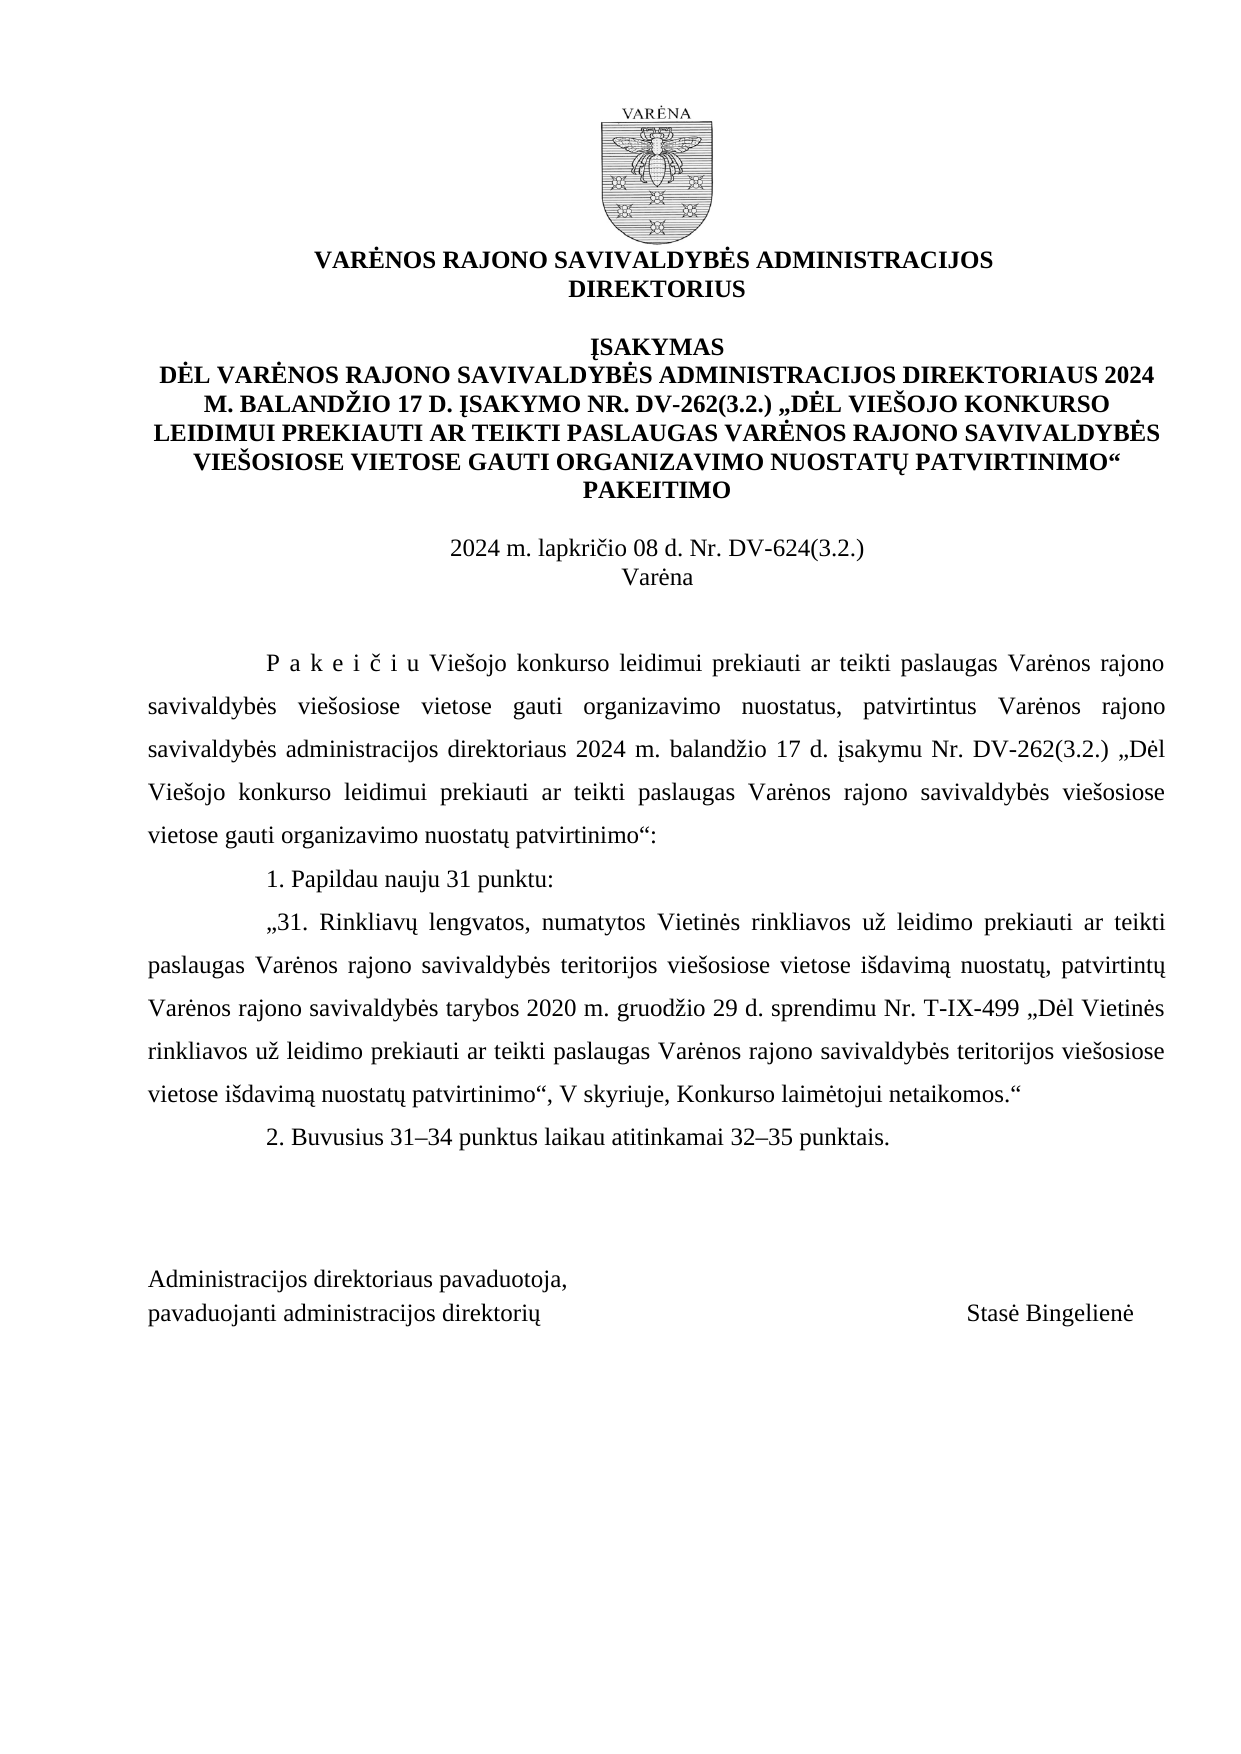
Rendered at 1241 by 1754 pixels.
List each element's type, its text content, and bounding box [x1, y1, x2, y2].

text DIREKTORIUS [148, 274, 1166, 303]
text P a k e i č i u Viešojo konkurso leidimui prekiauti ar teikti paslaugas Varėnos rajono savivaldybės viešosiose vietose gauti organizavimo nuostatus, patvirtintus Varėnos rajono savivaldybės administracijos direktoriaus 2024 m. balandžio 17 d. įsakymu Nr. DV-262(3.2.) „Dėl Viešojo konkurso leidimui prekiauti ar teikti paslaugas Varėnos rajono savivaldybės viešosiose vietose gauti organizavimo nuostatų patvirtinimo“: [148, 648, 1166, 849]
text ĮSAKYMAS [148, 332, 1166, 361]
text pavaduojanti administracijos direktorių Stasė Bingelienė [148, 1298, 1166, 1326]
text 2024 m. lapkričio 08 d. Nr. DV-624(3.2.) [148, 533, 1166, 562]
text 2. Buvusius 31–34 punktus laikau atitinkamai 32–35 punktais. [148, 1122, 1166, 1151]
subtitle Administracijos direktoriaus pavaduotoja, [148, 1264, 1166, 1293]
text VARĖNOS RAJONO SAVIVALDYBĖS ADMINISTRACIJOS [148, 246, 1166, 274]
text DĖL VARĖNOS RAJONO SAVIVALDYBĖS ADMINISTRACIJOS DIREKTORIAUS 2024 M. BALANDŽIO 17 D. ĮSAKYMO NR. DV-262(3.2.) „DĖL VIEŠOJO KONKURSO LEIDIMUI PREKIAUTI AR TEIKTI PASLAUGAS VARĖNOS RAJONO SAVIVALDYBĖS VIEŠOSIOSE VIETOSE GAUTI ORGANIZAVIMO NUOSTATŲ PATVIRTINIMO“ PAKEITIMO [148, 361, 1166, 504]
text 1. Papildau nauju 31 punktu: [148, 864, 1166, 892]
text Varėna [148, 562, 1166, 591]
text „31. Rinkliavų lengvatos, numatytos Vietinės rinkliavos už leidimo prekiauti ar teikti paslaugas Varėnos rajono savivaldybės teritorijos viešosiose vietose išdavimą nuostatų, patvirtintų Varėnos rajono savivaldybės tarybos 2020 m. gruodžio 29 d. sprendimu Nr. T-IX-499 „Dėl Vietinės rinkliavos už leidimo prekiauti ar teikti paslaugas Varėnos rajono savivaldybės teritorijos viešosiose vietose išdavimą nuostatų patvirtinimo“, V skyriuje, Konkurso laimėtojui netaikomos.“ [148, 907, 1166, 1108]
